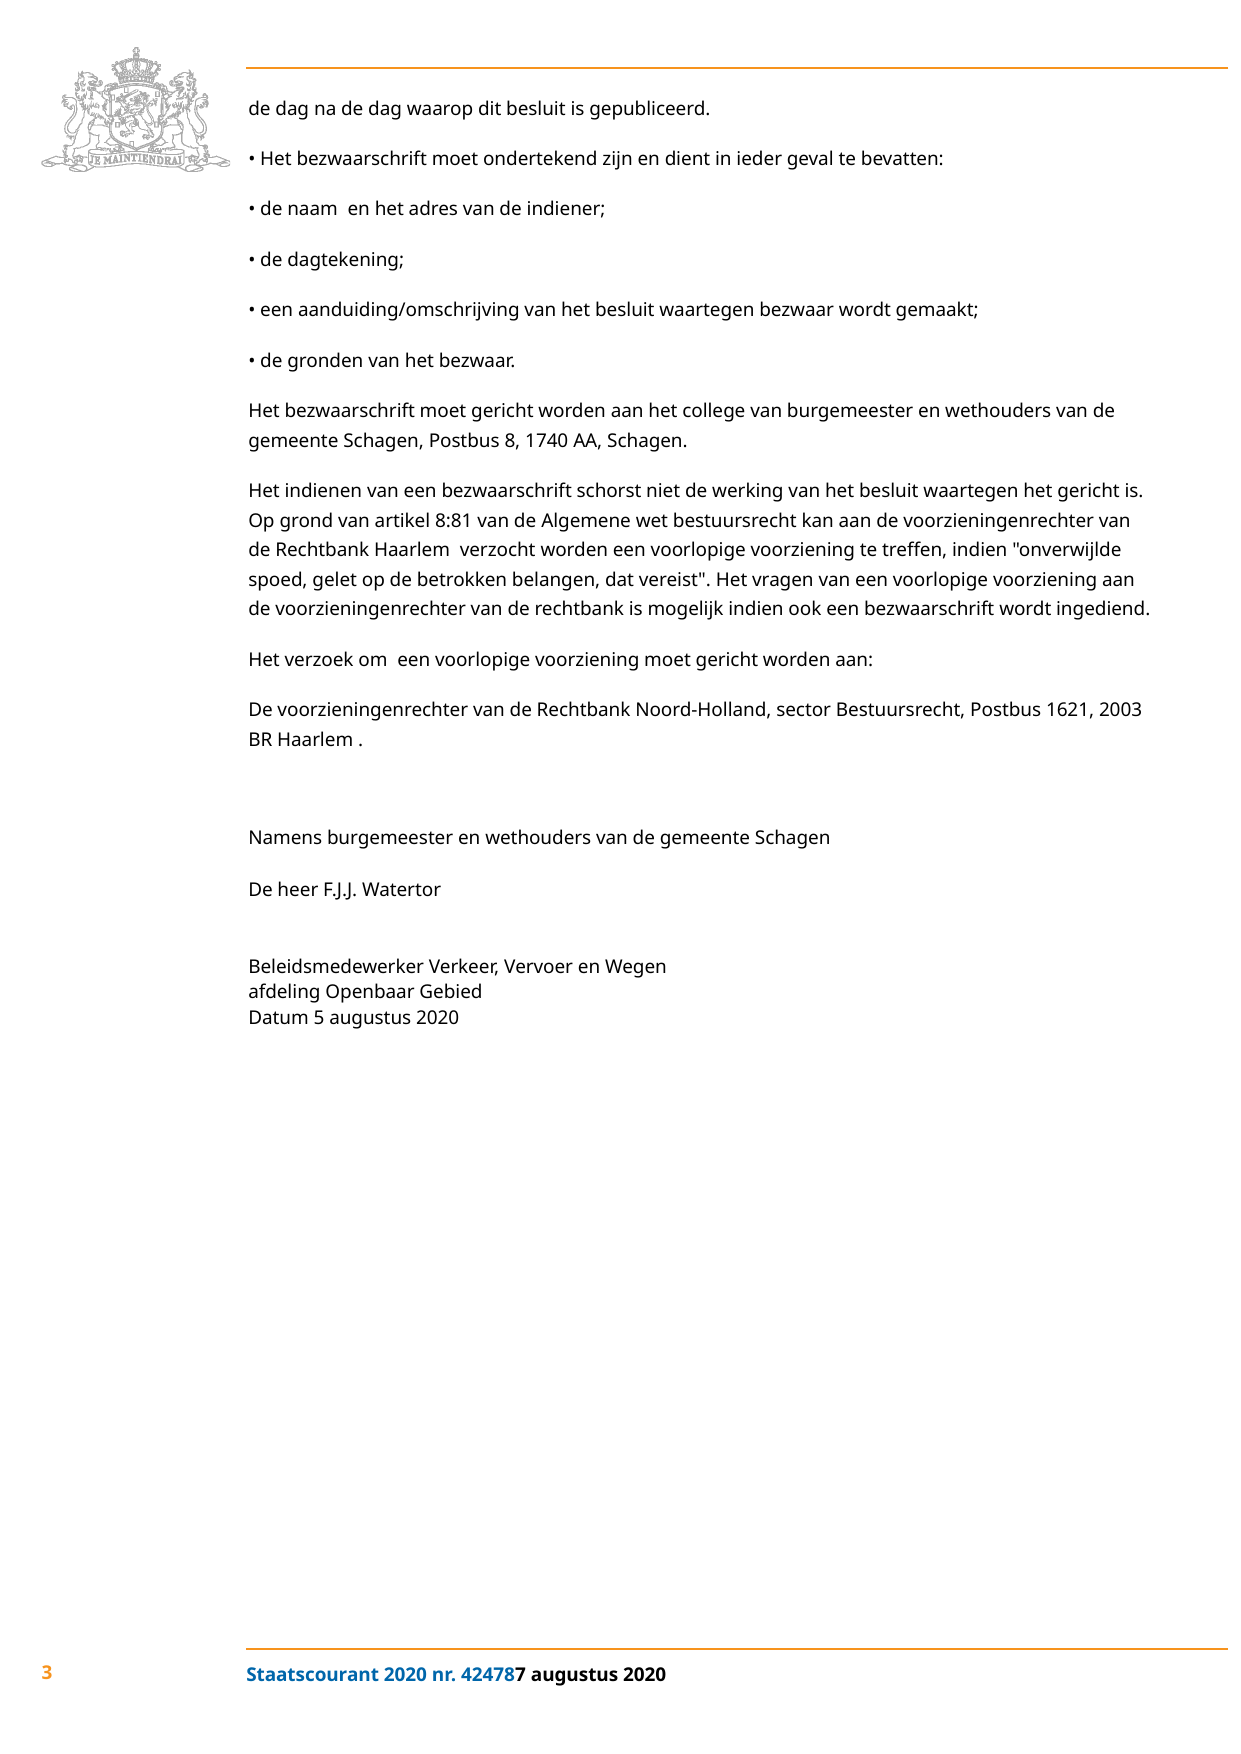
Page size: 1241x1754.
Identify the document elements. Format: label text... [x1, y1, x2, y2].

text • een aanduiding/omschrijving van het besluit waartegen bezwaar wordt gemaakt; [248, 296, 1152, 322]
text • de dagtekening; [248, 246, 1152, 272]
text • de naam en het adres van de indiener; [248, 196, 1152, 221]
text Het verzoek om een voorlopige voorziening moet gericht worden aan: [248, 646, 1152, 672]
text • Het bezwaarschrift moet ondertekend zijn en dient in ieder geval te bevatten: [248, 145, 1152, 171]
text Het bezwaarschrift moet gericht worden aan het college van burgemeester en wethouders van de gemeente Schagen, Postbus 8, 1740 AA, Schagen. [248, 397, 1152, 453]
text de dag na de dag waarop dit besluit is gepubliceerd. [248, 95, 1152, 121]
text De heer F.J.J. Watertor [248, 876, 1152, 901]
text • de gronden van het bezwaar. [248, 347, 1152, 373]
picture [41, 47, 231, 172]
text afdeling Openbaar Gebied [248, 979, 1152, 1004]
text Datum 5 augustus 2020 [248, 1004, 1152, 1030]
text Het indienen van een bezwaarschrift schorst niet de werking van het besluit waartegen het gericht is. Op grond van artikel 8:81 van de Algemene wet bestuursrecht kan aan de voorzieningenrechter van de Rechtbank Haarlem verzocht worden een voorlopige voorziening te treffen, indien "onverwijlde spoed, gelet op de betrokken belangen, dat vereist". Het vragen van een voorlopige voorziening aan de voorzieningenrechter van de rechtbank is mogelijk indien ook een bezwaarschrift wordt ingediend. [248, 477, 1152, 621]
text Namens burgemeester en wethouders van de gemeente Schagen [248, 824, 1152, 850]
text Beleidsmedewerker Verkeer, Vervoer en Wegen [248, 953, 1152, 979]
text De voorzieningenrechter van de Rechtbank Noord-Holland, sector Bestuursrecht, Postbus 1621, 2003 BR Haarlem . [248, 696, 1152, 752]
